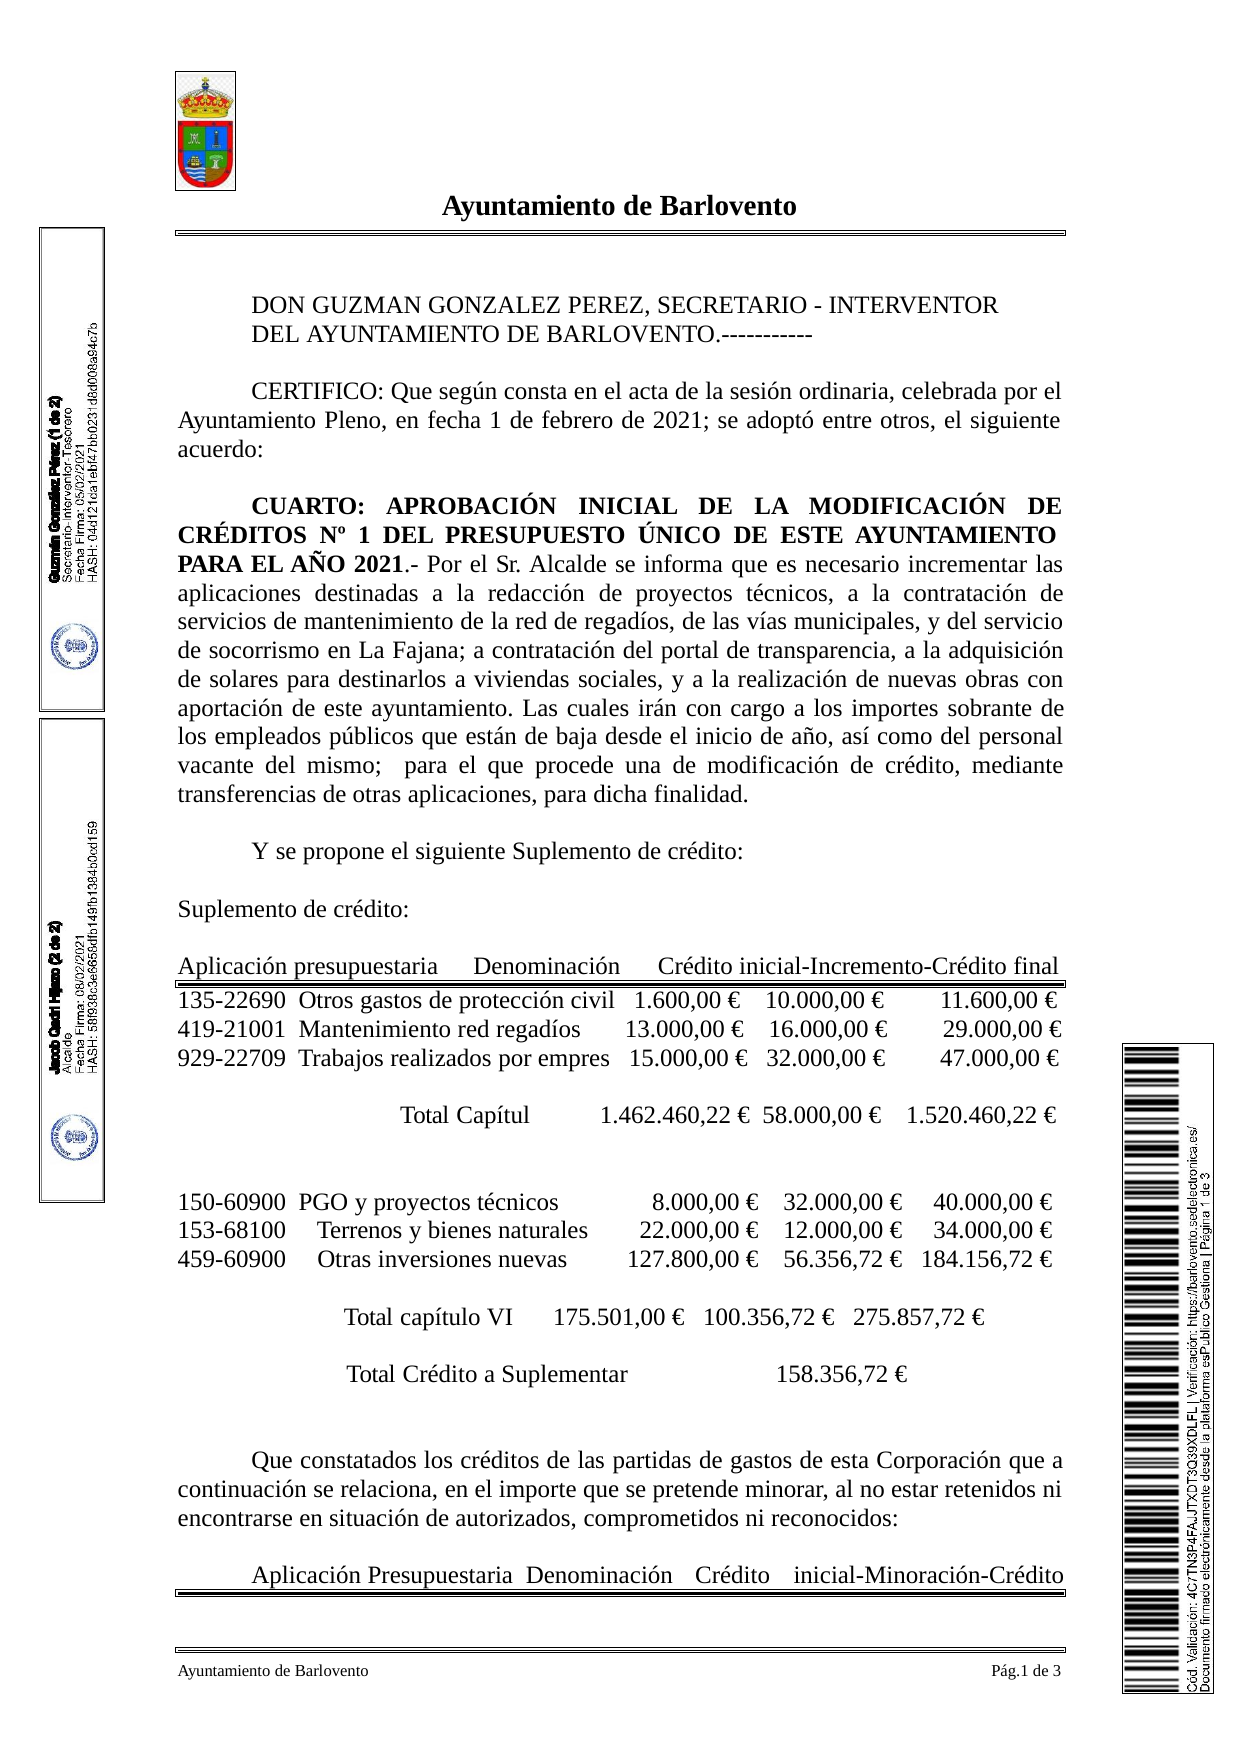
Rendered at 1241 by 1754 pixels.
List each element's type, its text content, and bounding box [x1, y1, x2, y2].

text vacante del mismo; para el que procede una de modificación de crédito, mediante [177, 751, 1088, 779]
text Suplemento de crédito: [177, 895, 767, 923]
text de solares para destinarlos a viviendas sociales, y a la realización de nuevas obras con [177, 665, 1088, 693]
text 53-68100 Terrenos y bienes naturales [190, 1217, 614, 1244]
text 35-22690 Otros gastos de protección civil 1.600,00 € 10.000,00 € [190, 987, 911, 1014]
text 50-60900 PGO y proyectos técnicos [190, 1188, 614, 1216]
text 22.000,00 € 12.000,00 € 34.000,00 € [639, 1217, 1077, 1244]
text transferencias de otras aplicaciones, para dicha finalidad. [177, 780, 1088, 808]
text servicios de mantenimiento de la red de regadíos, de las vías municipales, y del servicio [177, 608, 1088, 635]
text Pág.1 de 3 [991, 1662, 1086, 1680]
text aportación de este ayuntamiento. Las cuales irán con cargo a los importes sobrante de [177, 694, 1088, 722]
text los empleados públicos que están de baja desde el inicio de año, así como del personal [177, 723, 1088, 750]
text DEL AYUNTAMIENTO DE BARLOVENTO.----------- [251, 320, 1026, 348]
text de socorrismo en La Fajana; a contratación del portal de transparencia, a la adquisición [177, 636, 1088, 664]
text 1 [177, 987, 190, 1014]
text Total Capítul [400, 1102, 556, 1129]
text 29.000,00 € [943, 1015, 1086, 1043]
picture [176, 231, 1065, 235]
text Total Crédito a Suplementar [346, 1360, 653, 1388]
text acuerdo: [177, 435, 1087, 463]
text 4 [177, 1015, 190, 1043]
picture [176, 1590, 1065, 1596]
text 59-60900 Otras inversiones nuevas [190, 1245, 614, 1273]
text continuación se relaciona, en el importe que se pretende minorar, al no estar retenidos ni [177, 1475, 1087, 1503]
picture [40, 719, 104, 1202]
text DON GUZMAN GONZALEZ PEREZ, SECRETARIO - INTERVENTOR [251, 291, 1026, 319]
text Ayuntamiento de Barlovento [442, 189, 824, 222]
text aplicaciones destinadas a la redacción de proyectos técnicos, a la contratación de [177, 579, 1088, 607]
text Aplicación presupuestaria Denominación Crédito inicial-Incremento-Crédito final [177, 953, 1083, 980]
text 158.356,72 € [776, 1360, 1009, 1388]
text 1.462.460,22 € 58.000,00 € 1.520.460,22 € [599, 1102, 1081, 1129]
picture [1123, 1044, 1213, 1693]
text 127.800,00 € 56.356,72 € 184.156,72 € [627, 1245, 1077, 1273]
text Que constatados los créditos de las partidas de gastos de esta Corporación que a [251, 1447, 1087, 1474]
text encontrarse en situación de autorizados, comprometidos ni reconocidos: [177, 1504, 1087, 1532]
text Y se propone el siguiente Suplemento de crédito: [251, 838, 767, 865]
text CUARTO: APROBACIÓN INICIAL DE LA MODIFICACIÓN DE [251, 493, 1088, 520]
picture [40, 228, 104, 711]
text 11.600,00 € [940, 987, 1086, 1014]
picture [176, 72, 235, 190]
text Ayuntamiento Pleno, en fecha 1 de febrero de 2021; se adoptó entre otros, el siguiente [177, 406, 1087, 434]
text CRÉDITOS Nº 1 DEL PRESUPUESTO ÚNICO DE ESTE AYUNTAMIENTO [177, 521, 1088, 549]
text 1 [177, 1188, 190, 1216]
text 1 [177, 1217, 190, 1244]
text 4 [177, 1245, 190, 1273]
text 29-22709 Trabajos realizados por empres 15.000,00 € 32.000,00 € [190, 1044, 911, 1072]
text 9 [177, 1044, 190, 1072]
text PARA EL AÑO 2021.- Por el Sr. Alcalde se informa que es necesario incrementar las [177, 550, 1088, 578]
text 175.501,00 € 100.356,72 € 275.857,72 € [553, 1303, 1009, 1331]
picture [176, 1648, 1065, 1652]
text Total capítulo VI [344, 1303, 539, 1331]
text 47.000,00 € [940, 1044, 1086, 1072]
text 8.000,00 € 32.000,00 € 40.000,00 € [652, 1188, 1077, 1216]
text CERTIFICO: Que según consta en el acta de la sesión ordinaria, celebrada por el [251, 378, 1087, 405]
text Ayuntamiento de Barlovento [177, 1662, 394, 1680]
text 19-21001 Mantenimiento red regadíos 13.000,00 € 16.000,00 € [190, 1015, 911, 1043]
text Aplicación Presupuestaria Denominación Crédito inicial-Minoración-Crédito [251, 1562, 1088, 1589]
picture [176, 981, 1065, 987]
